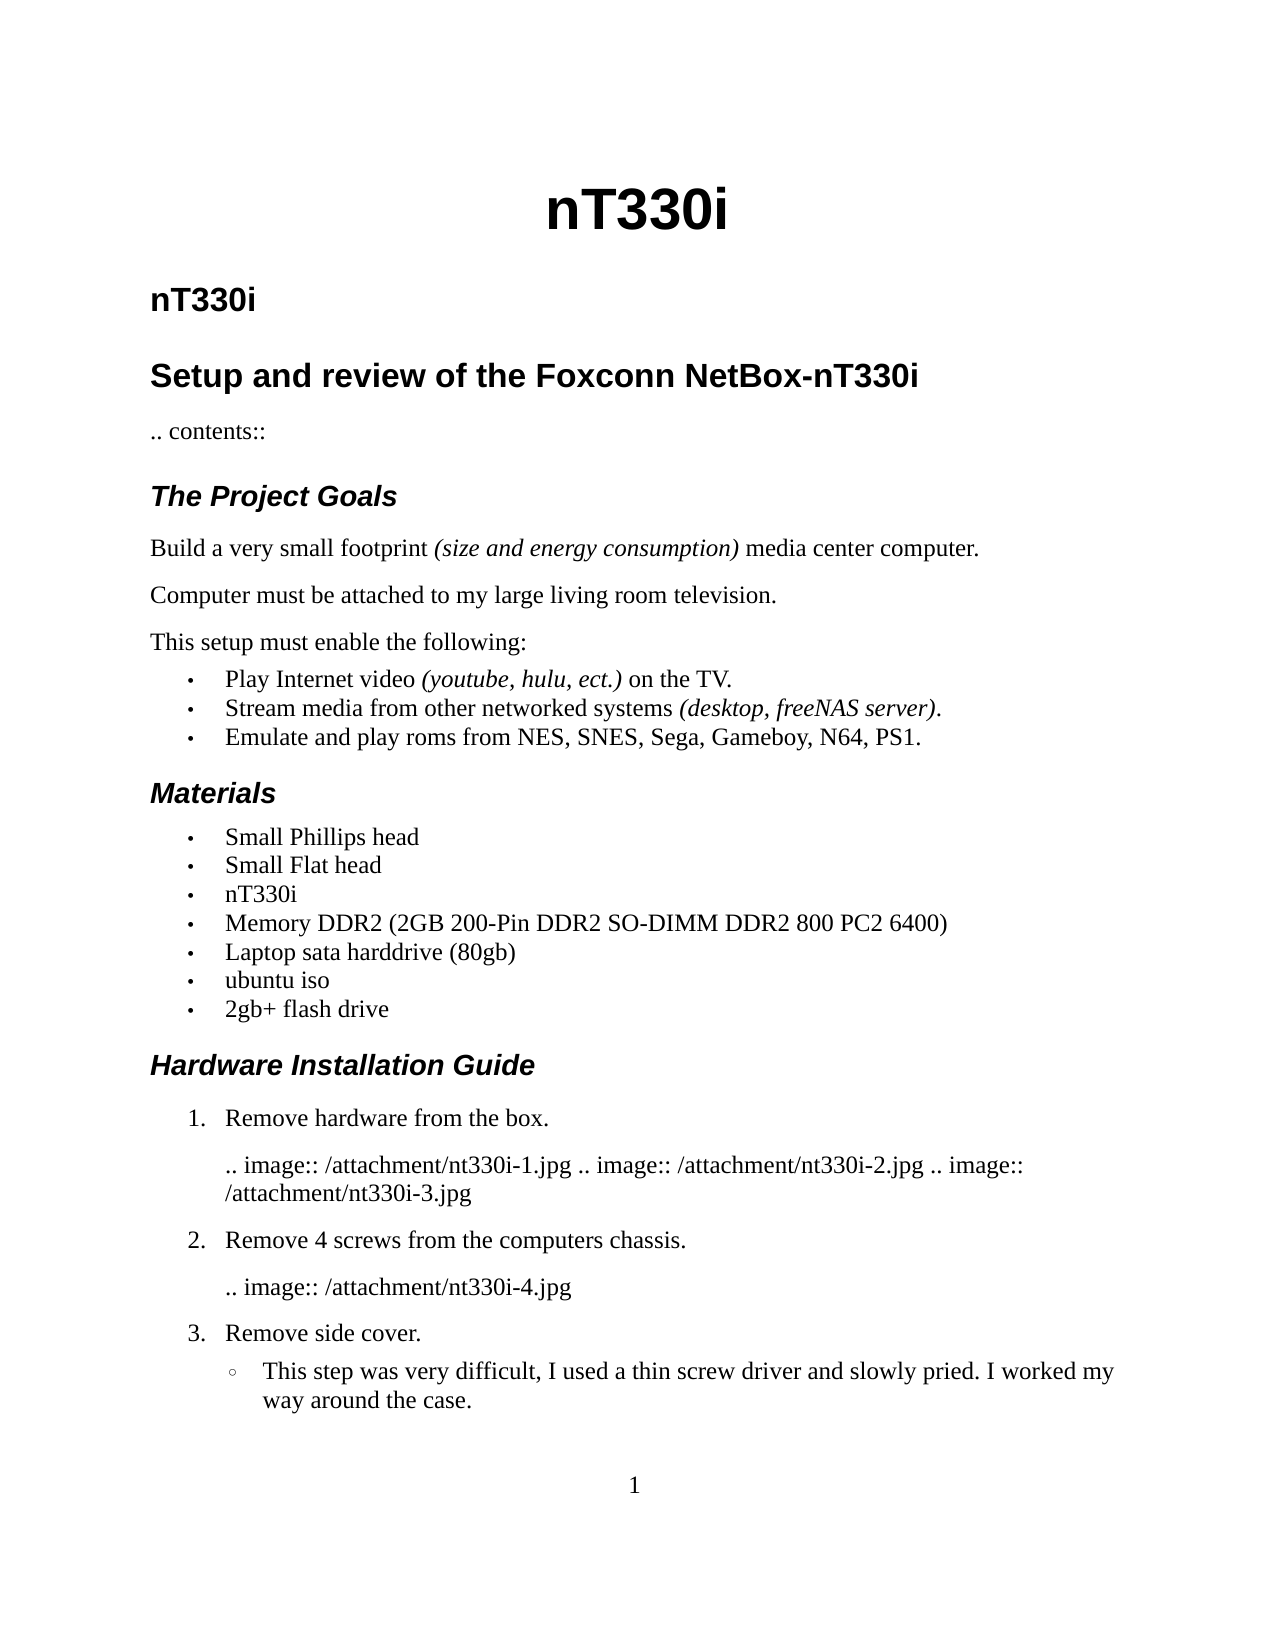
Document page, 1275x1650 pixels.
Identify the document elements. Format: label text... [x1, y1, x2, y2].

text This setup must enable the following: [150, 627, 1125, 656]
subtitle Hardware Installation Guide [150, 1048, 1125, 1082]
subtitle The Project Goals [150, 478, 1125, 512]
subtitle nT330i [150, 279, 1125, 318]
list nT330i [187, 879, 1125, 908]
subtitle Materials [150, 776, 1125, 809]
list Remove 4 screws from the computers chassis. [187, 1225, 1125, 1254]
list Play Internet video (youtube, hulu, ect.) on the TV. [187, 664, 1125, 693]
list Small Flat head [187, 851, 1125, 879]
list .. image:: /attachment/nt330i-4.jpg [187, 1272, 1125, 1301]
text .. contents:: [150, 416, 1125, 444]
list Memory DDR2 (2GB 200-Pin DDR2 SO-DIMM DDR2 800 PC2 6400) [187, 908, 1125, 937]
list ubuntu iso [187, 966, 1125, 994]
list .. image:: /attachment/nt330i-1.jpg .. image:: /attachment/nt330i-2.jpg .. image:: /attachment/nt330i-3.jpg [187, 1150, 1125, 1207]
list Remove side cover. [187, 1318, 1125, 1347]
title nT330i [150, 175, 1125, 242]
list Remove hardware from the box. [187, 1103, 1125, 1132]
list Emulate and play roms from NES, SNES, Sega, Gameboy, N64, PS1. [187, 722, 1125, 751]
text Computer must be attached to my large living room television. [150, 580, 1125, 609]
list Stream media from other networked systems (desktop, freeNAS server). [187, 693, 1125, 722]
subtitle Setup and review of the Foxconn NetBox-nT330i [150, 356, 1125, 394]
list Laptop sata harddrive (80gb) [187, 937, 1125, 966]
list Small Phillips head [187, 822, 1125, 851]
text Build a very small footprint (size and energy consumption) media center computer. [150, 533, 1125, 562]
list 2gb+ flash drive [187, 994, 1125, 1023]
list This step was very difficult, I used a thin screw driver and slowly pried. I worked my way around the case. [225, 1356, 1125, 1414]
